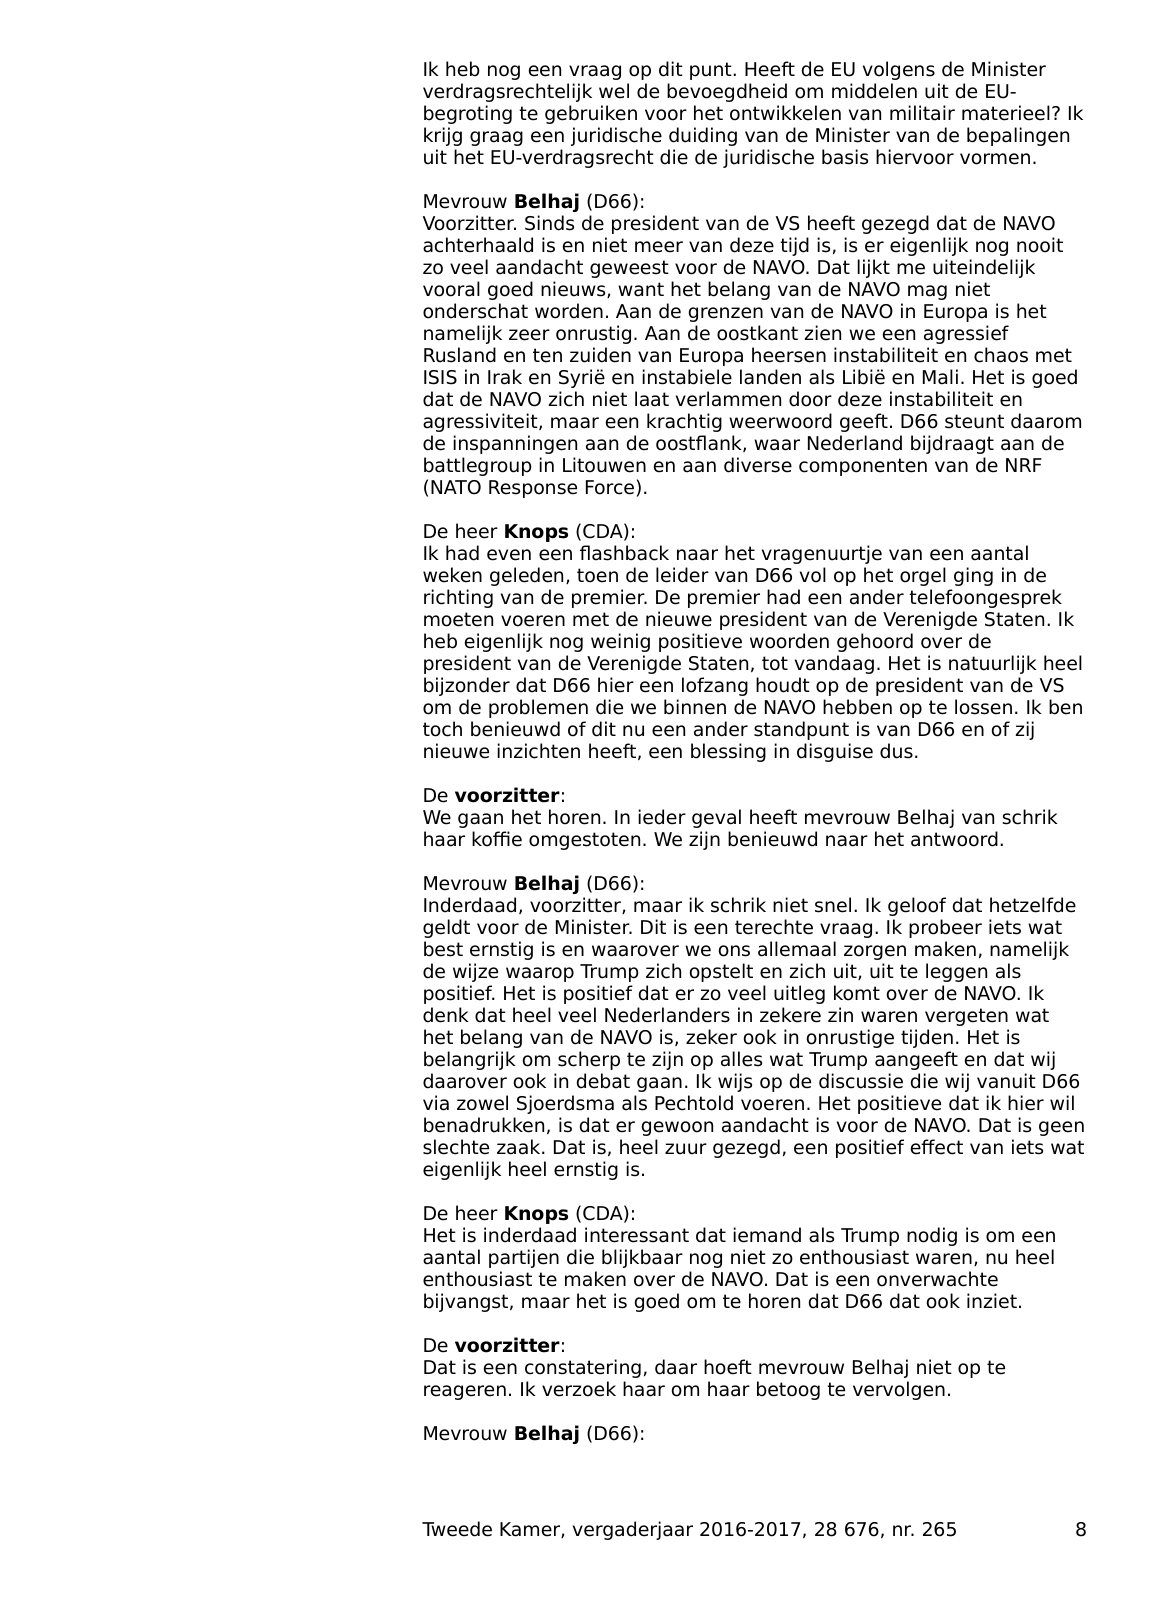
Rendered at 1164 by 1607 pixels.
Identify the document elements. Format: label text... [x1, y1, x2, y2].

text Mevrouw Belhaj (D66): [422, 1423, 1087, 1445]
text De voorzitter: [422, 1335, 1087, 1357]
text Mevrouw Belhaj (D66): [422, 873, 1087, 895]
text De heer Knops (CDA): [422, 521, 1087, 543]
text Mevrouw Belhaj (D66): [422, 191, 1087, 213]
text Ik heb nog een vraag op dit punt. Heeft de EU volgens de Minister verdragsrechtelijk wel de bevoegdheid om middelen uit de EU-begroting te gebruiken voor het ontwikkelen van militair materieel? Ik krijg graag een juridische duiding van de Minister van de bepalingen uit het EU-verdragsrecht die de juridische basis hiervoor vormen. [422, 59, 1087, 169]
text Voorzitter. Sinds de president van de VS heeft gezegd dat de NAVO achterhaald is en niet meer van deze tijd is, is er eigenlijk nog nooit zo veel aandacht geweest voor de NAVO. Dat lijkt me uiteindelijk vooral goed nieuws, want het belang van de NAVO mag niet onderschat worden. Aan de grenzen van de NAVO in Europa is het namelijk zeer onrustig. Aan de oostkant zien we een agressief Rusland en ten zuiden van Europa heersen instabiliteit en chaos met ISIS in Irak en Syrië en instabiele landen als Libië en Mali. Het is goed dat de NAVO zich niet laat verlammen door deze instabiliteit en agressiviteit, maar een krachtig weerwoord geeft. D66 steunt daarom de inspanningen aan de oostflank, waar Nederland bijdraagt aan de battlegroup in Litouwen en aan diverse componenten van de NRF (NATO Response Force). [422, 213, 1087, 499]
text De voorzitter: [422, 785, 1087, 807]
text We gaan het horen. In ieder geval heeft mevrouw Belhaj van schrik haar koffie omgestoten. We zijn benieuwd naar het antwoord. [422, 807, 1087, 851]
text De heer Knops (CDA): [422, 1203, 1087, 1225]
text Het is inderdaad interessant dat iemand als Trump nodig is om een aantal partijen die blijkbaar nog niet zo enthousiast waren, nu heel enthousiast te maken over de NAVO. Dat is een onverwachte bijvangst, maar het is goed om te horen dat D66 dat ook inziet. [422, 1225, 1087, 1313]
text Dat is een constatering, daar hoeft mevrouw Belhaj niet op te reageren. Ik verzoek haar om haar betoog te vervolgen. [422, 1357, 1087, 1401]
text Ik had even een flashback naar het vragenuurtje van een aantal weken geleden, toen de leider van D66 vol op het orgel ging in de richting van de premier. De premier had een ander telefoongesprek moeten voeren met de nieuwe president van de Verenigde Staten. Ik heb eigenlijk nog weinig positieve woorden gehoord over de president van de Verenigde Staten, tot vandaag. Het is natuurlijk heel bijzonder dat D66 hier een lofzang houdt op de president van de VS om de problemen die we binnen de NAVO hebben op te lossen. Ik ben toch benieuwd of dit nu een ander standpunt is van D66 en of zij nieuwe inzichten heeft, een blessing in disguise dus. [422, 543, 1087, 763]
text Inderdaad, voorzitter, maar ik schrik niet snel. Ik geloof dat hetzelfde geldt voor de Minister. Dit is een terechte vraag. Ik probeer iets wat best ernstig is en waarover we ons allemaal zorgen maken, namelijk de wijze waarop Trump zich opstelt en zich uit, uit te leggen als positief. Het is positief dat er zo veel uitleg komt over de NAVO. Ik denk dat heel veel Nederlanders in zekere zin waren vergeten wat het belang van de NAVO is, zeker ook in onrustige tijden. Het is belangrijk om scherp te zijn op alles wat Trump aangeeft en dat wij daarover ook in debat gaan. Ik wijs op de discussie die wij vanuit D66 via zowel Sjoerdsma als Pechtold voeren. Het positieve dat ik hier wil benadrukken, is dat er gewoon aandacht is voor de NAVO. Dat is geen slechte zaak. Dat is, heel zuur gezegd, een positief effect van iets wat eigenlijk heel ernstig is. [422, 895, 1087, 1181]
